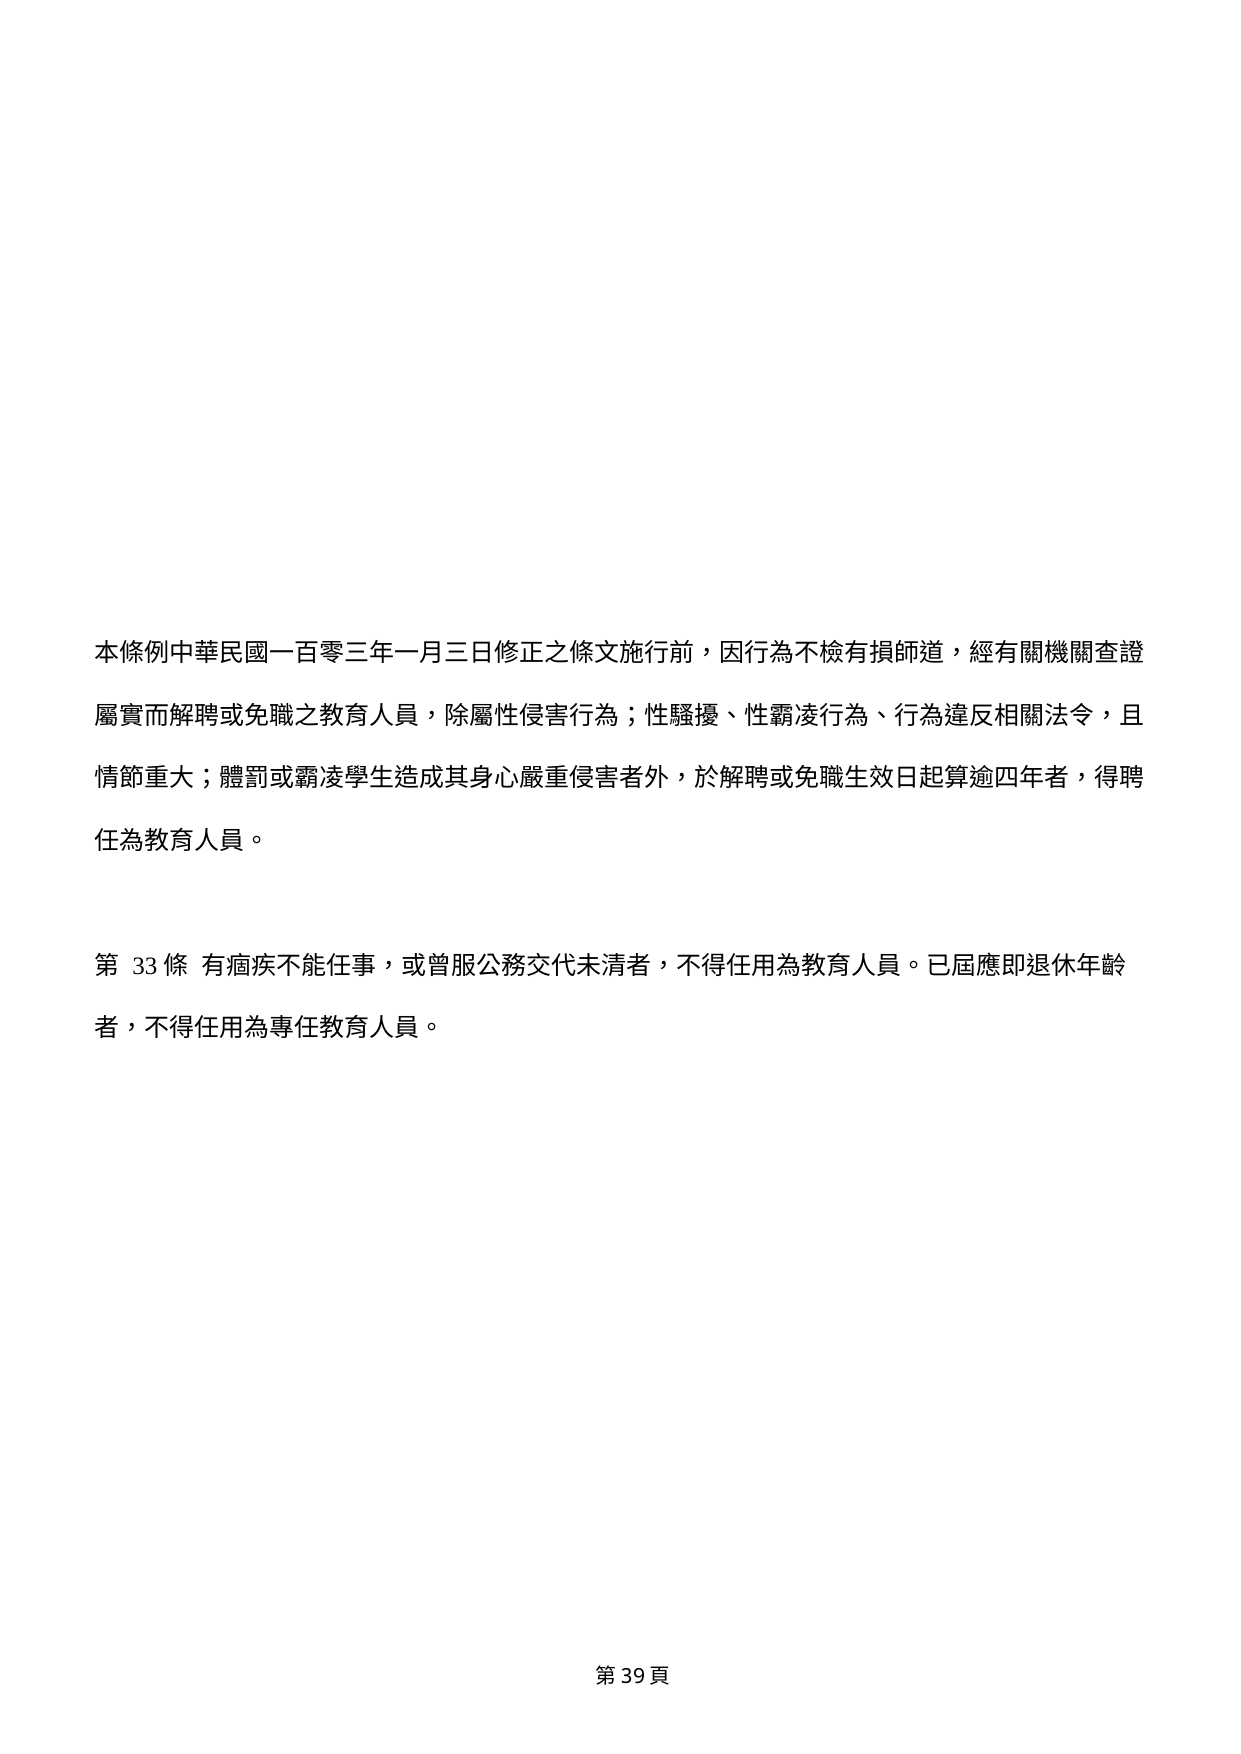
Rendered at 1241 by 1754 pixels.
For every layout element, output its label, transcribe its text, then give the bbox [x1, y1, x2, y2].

text 第 33 條 有痼疾不能任事，或曾服公務交代未清者，不得任用為教育人員。已屆應即退休年齡者，不得任用為專任教育人員。 [94, 922, 1146, 1047]
text 本條例中華民國一百零三年一月三日修正之條文施行前，因行為不檢有損師道，經有關機關查證屬實而解聘或免職之教育人員，除屬性侵害行為；性騷擾、性霸凌行為、行為違反相關法令，且情節重大；體罰或霸凌學生造成其身心嚴重侵害者外，於解聘或免職生效日起算逾四年者，得聘任為教育人員。 [94, 609, 1146, 859]
